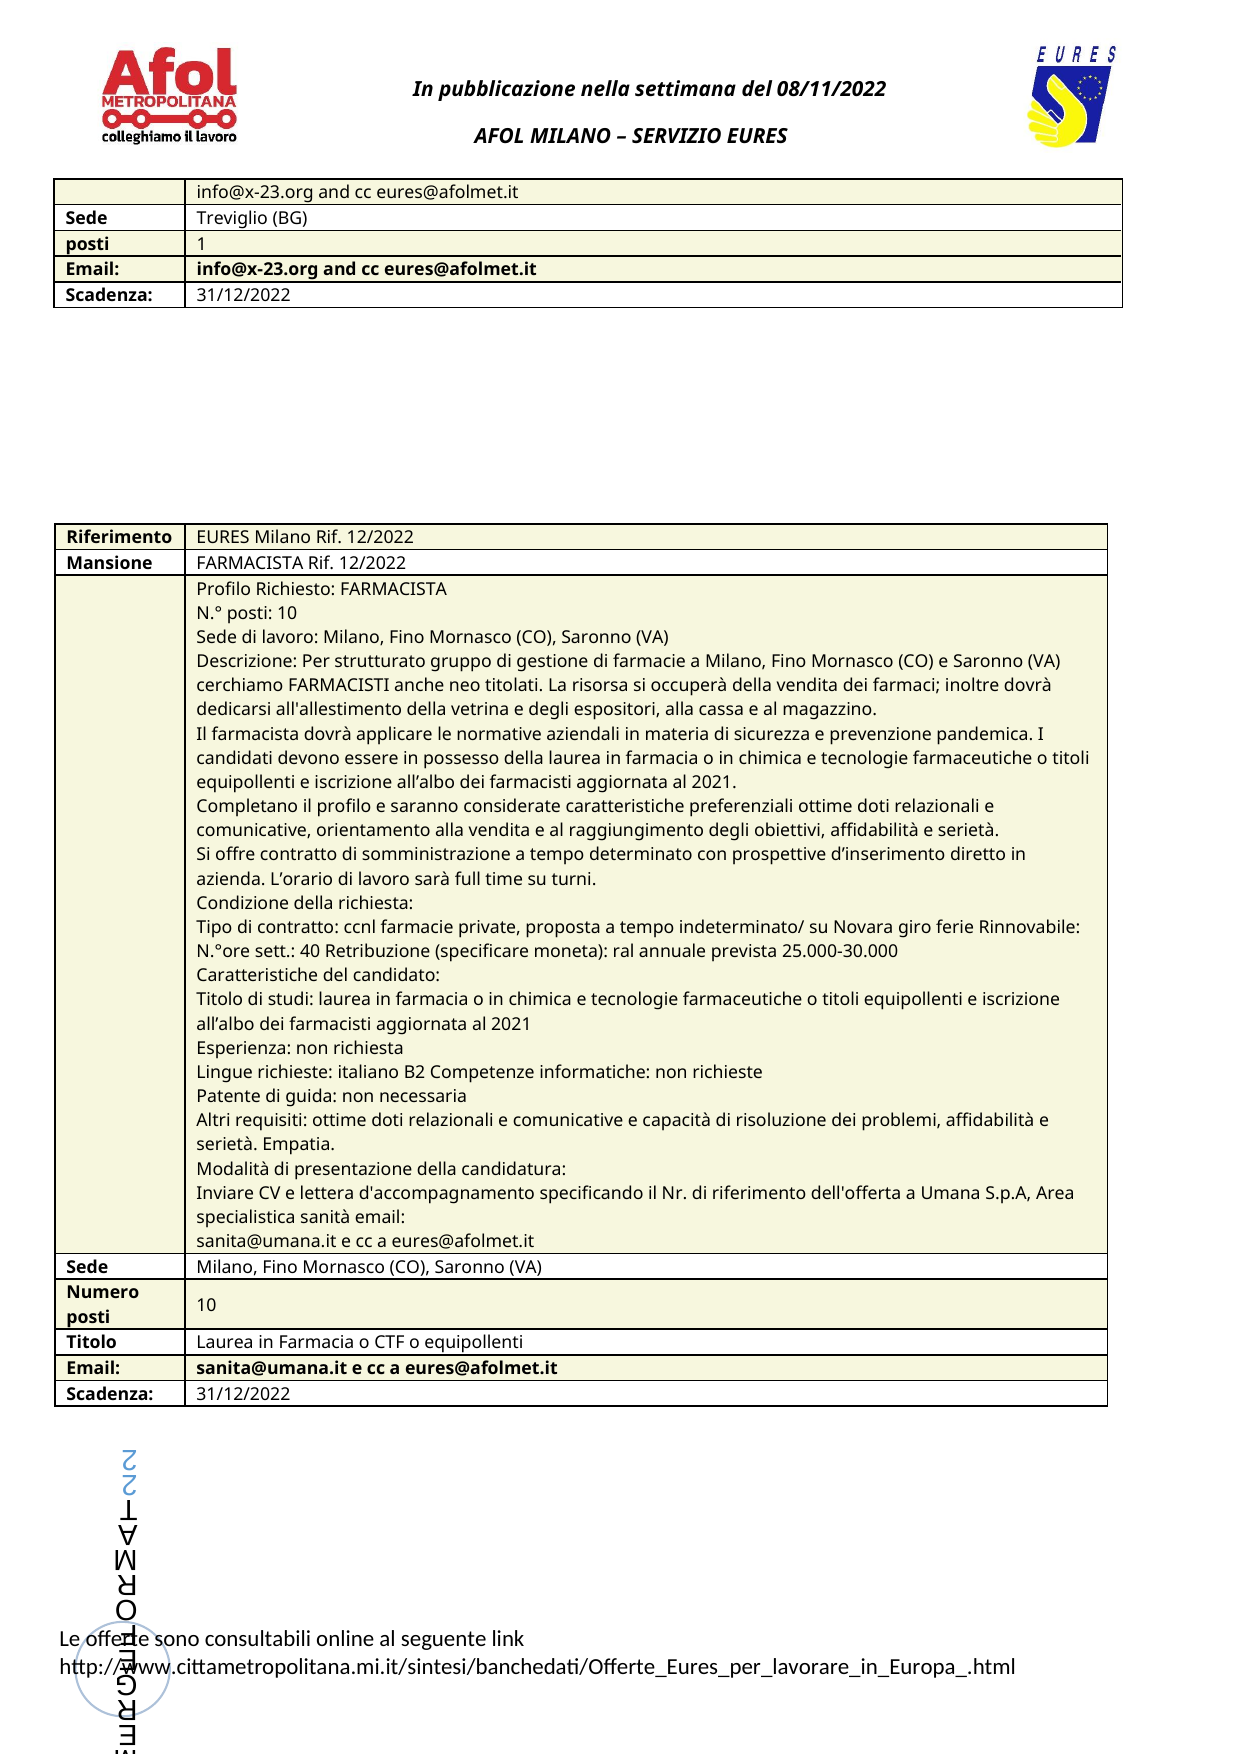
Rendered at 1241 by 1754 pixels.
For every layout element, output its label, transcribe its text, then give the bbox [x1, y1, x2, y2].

table_cell 1 [186, 230, 1122, 255]
table_cell Profilo Richiesto: FARMACISTA N.° posti: 10 Sede di lavoro: Milano, Fino Mornasco (CO), Saronno (VA) Descrizione: Per strutturato gruppo di gestione di farmacie a Milano, Fino Mornasco (CO) e Saronno (VA) cerchiamo FARMACISTI anche neo titolati. La risorsa si occuperà della vendita dei farmaci; inoltre dovrà dedicarsi all'allestimento della vetrina e degli espositori, alla cassa e al magazzino. Il farmacista dovrà applicare le normative aziendali in materia di sicurezza e prevenzione pandemica. I candidati devono essere in possesso della laurea in farmacia o in chimica e tecnologie farmaceutiche o titoli equipollenti e iscrizione all’albo dei farmacisti aggiornata al 2021. Completano il profilo e saranno considerate caratteristiche preferenziali ottime doti relazionali e comunicative, orientamento alla vendita e al raggiungimento degli obiettivi, affidabilità e serietà. Si offre contratto di somministrazione a tempo determinato con prospettive d’inserimento diretto in azienda. L’orario di lavoro sarà full time su turni. Condizione della richiesta: Tipo di contratto: ccnl farmacie private, proposta a tempo indeterminato/ su Novara giro ferie Rinnovabile: N.°ore sett.: 40 Retribuzione (specificare moneta): ral annuale prevista 25.000-30.000 Caratteristiche del candidato: Titolo di studi: laurea in farmacia o in chimica e tecnologie farmaceutiche o titoli equipollenti e iscrizione all’albo dei farmacisti aggiornata al 2021 Esperienza: non richiesta Lingue richieste: italiano B2 Competenze informatiche: non richieste Patente di guida: non necessaria Altri requisiti: ottime doti relazionali e comunicative e capacità di risoluzione dei problemi, affidabilità e serietà. Empatia. Modalità di presentazione della candidatura: Inviare CV e lettera d'accompagnamento specificando il Nr. di riferimento dell'offerta a Umana S.p.A, Area specialistica sanità email: sanita@umana.it e cc a eures@afolmet.it [186, 576, 1107, 1253]
table_cell Milano, Fino Mornasco (CO), Saronno (VA) [186, 1254, 1107, 1278]
table_cell 31/12/2022 [186, 1381, 1107, 1405]
table_cell Laurea in Farmacia o CTF o equipollenti [186, 1330, 1107, 1354]
table_cell Sede [55, 205, 184, 229]
table_cell Email: [56, 1356, 184, 1380]
table_cell 31/12/2022 [186, 281, 1122, 307]
picture [1016, 38, 1125, 154]
table_header EURES Milano Rif. 12/2022 [186, 525, 1107, 549]
table_cell [56, 576, 184, 1253]
table_cell FARMACISTA Rif. 12/2022 [186, 550, 1107, 574]
table_cell posti [55, 231, 184, 255]
table_cell Treviglio (BG) [186, 204, 1122, 229]
table_cell sanita@umana.it e cc a eures@afolmet.it [186, 1356, 1107, 1380]
table_cell Sede [56, 1254, 184, 1278]
table_cell Mansione [56, 550, 184, 574]
table_cell Scadenza: [56, 1381, 184, 1405]
table_cell Numero posti [56, 1280, 184, 1328]
table_header Riferimento [56, 525, 184, 549]
table_cell Email: [55, 257, 184, 281]
table_cell Scadenza: [55, 283, 184, 307]
table_cell 10 [186, 1280, 1107, 1328]
picture [88, 42, 249, 149]
table_cell Titolo [56, 1330, 184, 1354]
table_cell info@x-23.org and cc eures@afolmet.it [186, 255, 1122, 281]
table_cell [55, 180, 184, 204]
table_cell info@x-23.org and cc eures@afolmet.it [186, 180, 1122, 204]
